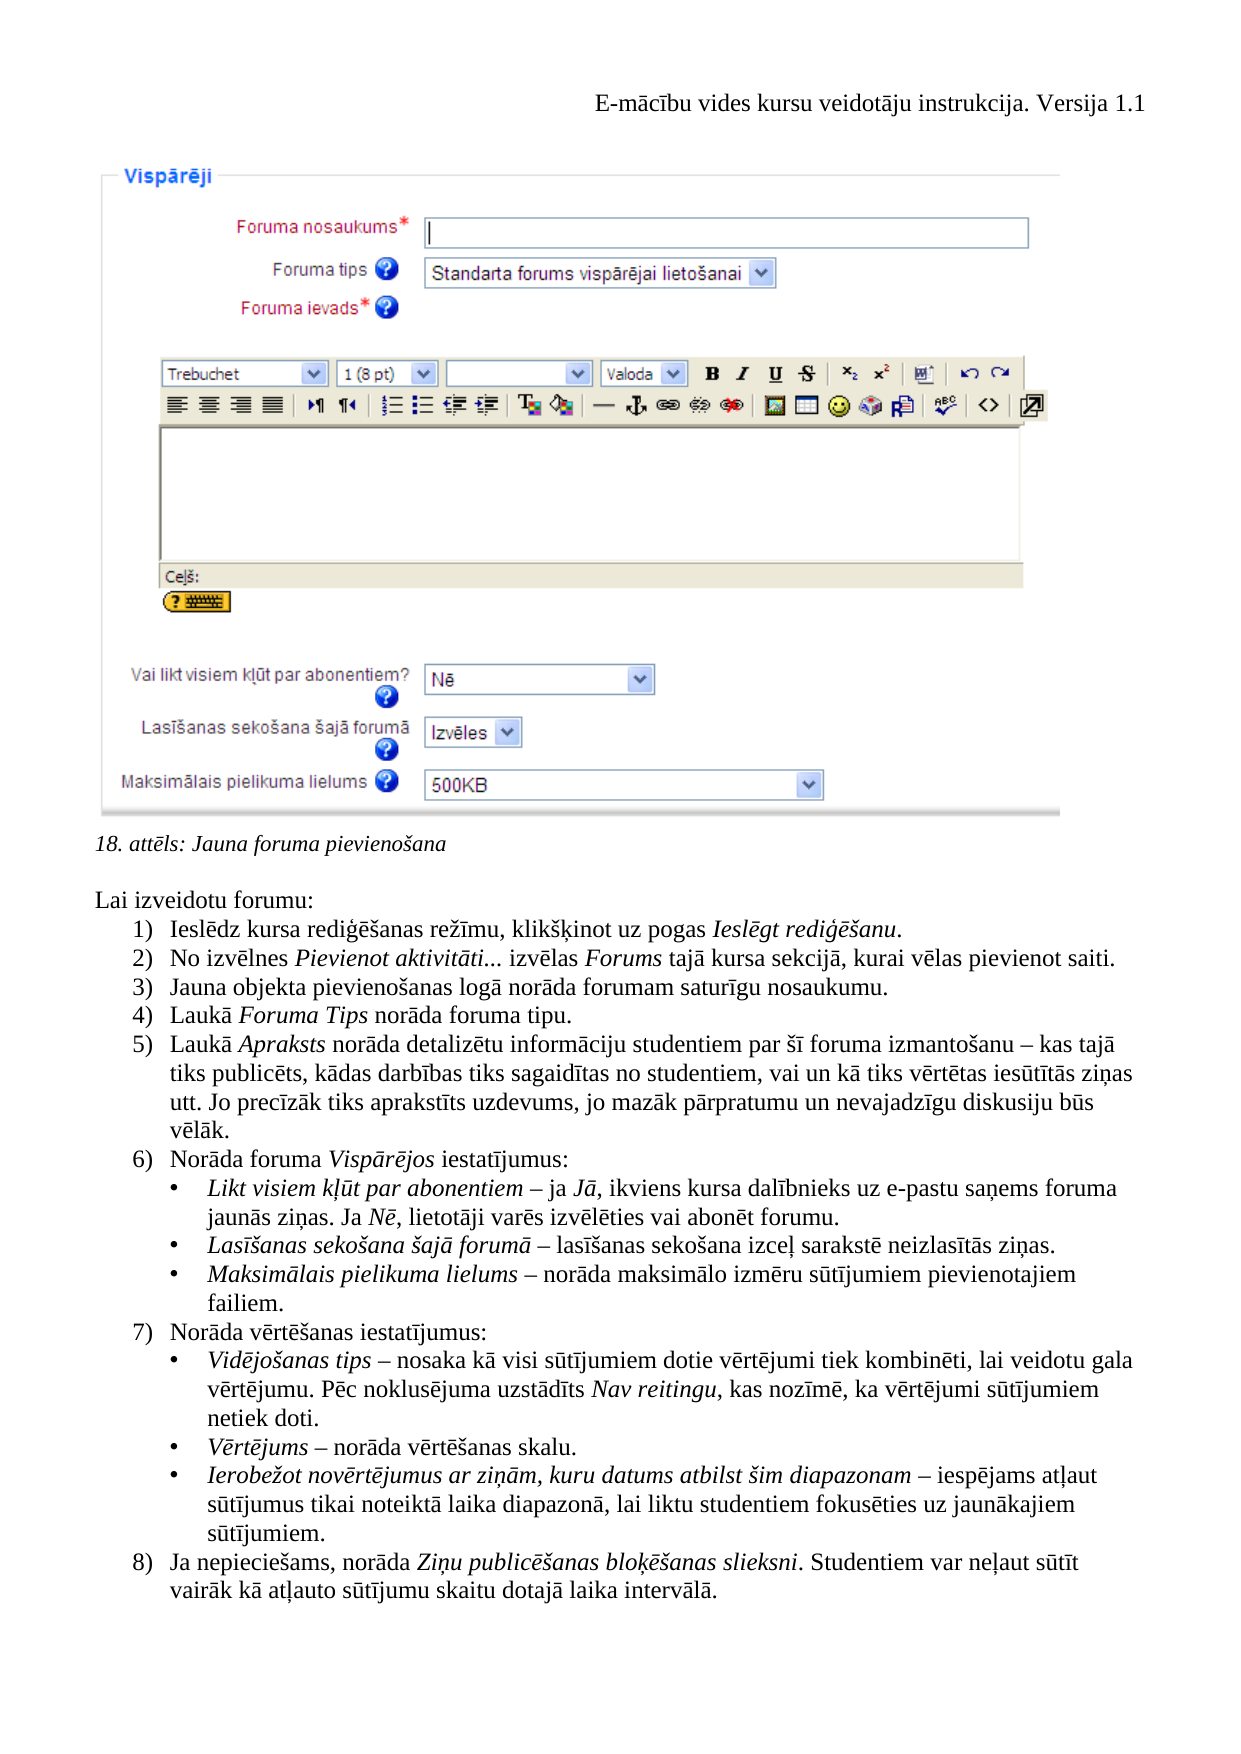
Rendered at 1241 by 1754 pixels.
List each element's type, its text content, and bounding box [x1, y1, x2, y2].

list Norāda vērtēšanas iestatījumus: [132, 1317, 1146, 1346]
list Lasīšanas sekošana šajā forumā – lasīšanas sekošana izceļ sarakstē neizlasītās ziņas. [169, 1231, 1146, 1259]
text Lai izveidotu forumu: [94, 886, 1146, 914]
list Maksimālais pielikuma lielums – norāda maksimālo izmēru sūtījumiem pievienotajiem failiem. [169, 1259, 1146, 1317]
list Ieslēdz kursa rediģēšanas režīmu, klikšķinot uz pogas Ieslēgt rediģēšanu. [132, 914, 1146, 943]
list Laukā Foruma Tips norāda foruma tipu. [132, 1001, 1146, 1029]
list Laukā Apraksts norāda detalizētu informāciju studentiem par šī foruma izmantošanu – kas tajā tiks publicēts, kādas darbības tiks sagaidītas no studentiem, vai un kā tiks vērtētas iesūtītās ziņas utt. Jo precīzāk tiks aprakstīts uzdevums, jo mazāk pārpratumu un nevajadzīgu diskusiju būs vēlāk. [132, 1029, 1146, 1144]
list Vērtējums – norāda vērtēšanas skalu. [169, 1432, 1146, 1461]
picture [94, 160, 1060, 818]
list Norāda foruma Vispārējos iestatījumus: [132, 1144, 1146, 1173]
list Likt visiem kļūt par abonentiem – ja Jā, ikviens kursa dalībnieks uz e-pastu saņems foruma jaunās ziņas. Ja Nē, lietotāji varēs izvēlēties vai abonēt forumu. [169, 1173, 1146, 1231]
list Ja nepieciešams, norāda Ziņu publicēšanas bloķēšanas slieksni. Studentiem var neļaut sūtīt vairāk kā atļauto sūtījumu skaitu dotajā laika intervālā. [132, 1547, 1146, 1604]
list Vidējošanas tips – nosaka kā visi sūtījumiem dotie vērtējumi tiek kombinēti, lai veidotu gala vērtējumu. Pēc noklusējuma uzstādīts Nav reitingu, kas nozīmē, ka vērtējumi sūtījumiem netiek doti. [169, 1346, 1146, 1432]
list No izvēlnes Pievienot aktivitāti... izvēlas Forums tajā kursa sekcijā, kurai vēlas pievienot saiti. [132, 943, 1146, 972]
text 18. attēls: Jauna foruma pievienošana [94, 830, 1060, 857]
list Ierobežot novērtējumus ar ziņām, kuru datums atbilst šim diapazonam – iespējams atļaut sūtījumus tikai noteiktā laika diapazonā, lai liktu studentiem fokusēties uz jaunākajiem sūtījumiem. [169, 1461, 1146, 1547]
list Jauna objekta pievienošanas logā norāda forumam saturīgu nosaukumu. [132, 972, 1146, 1001]
